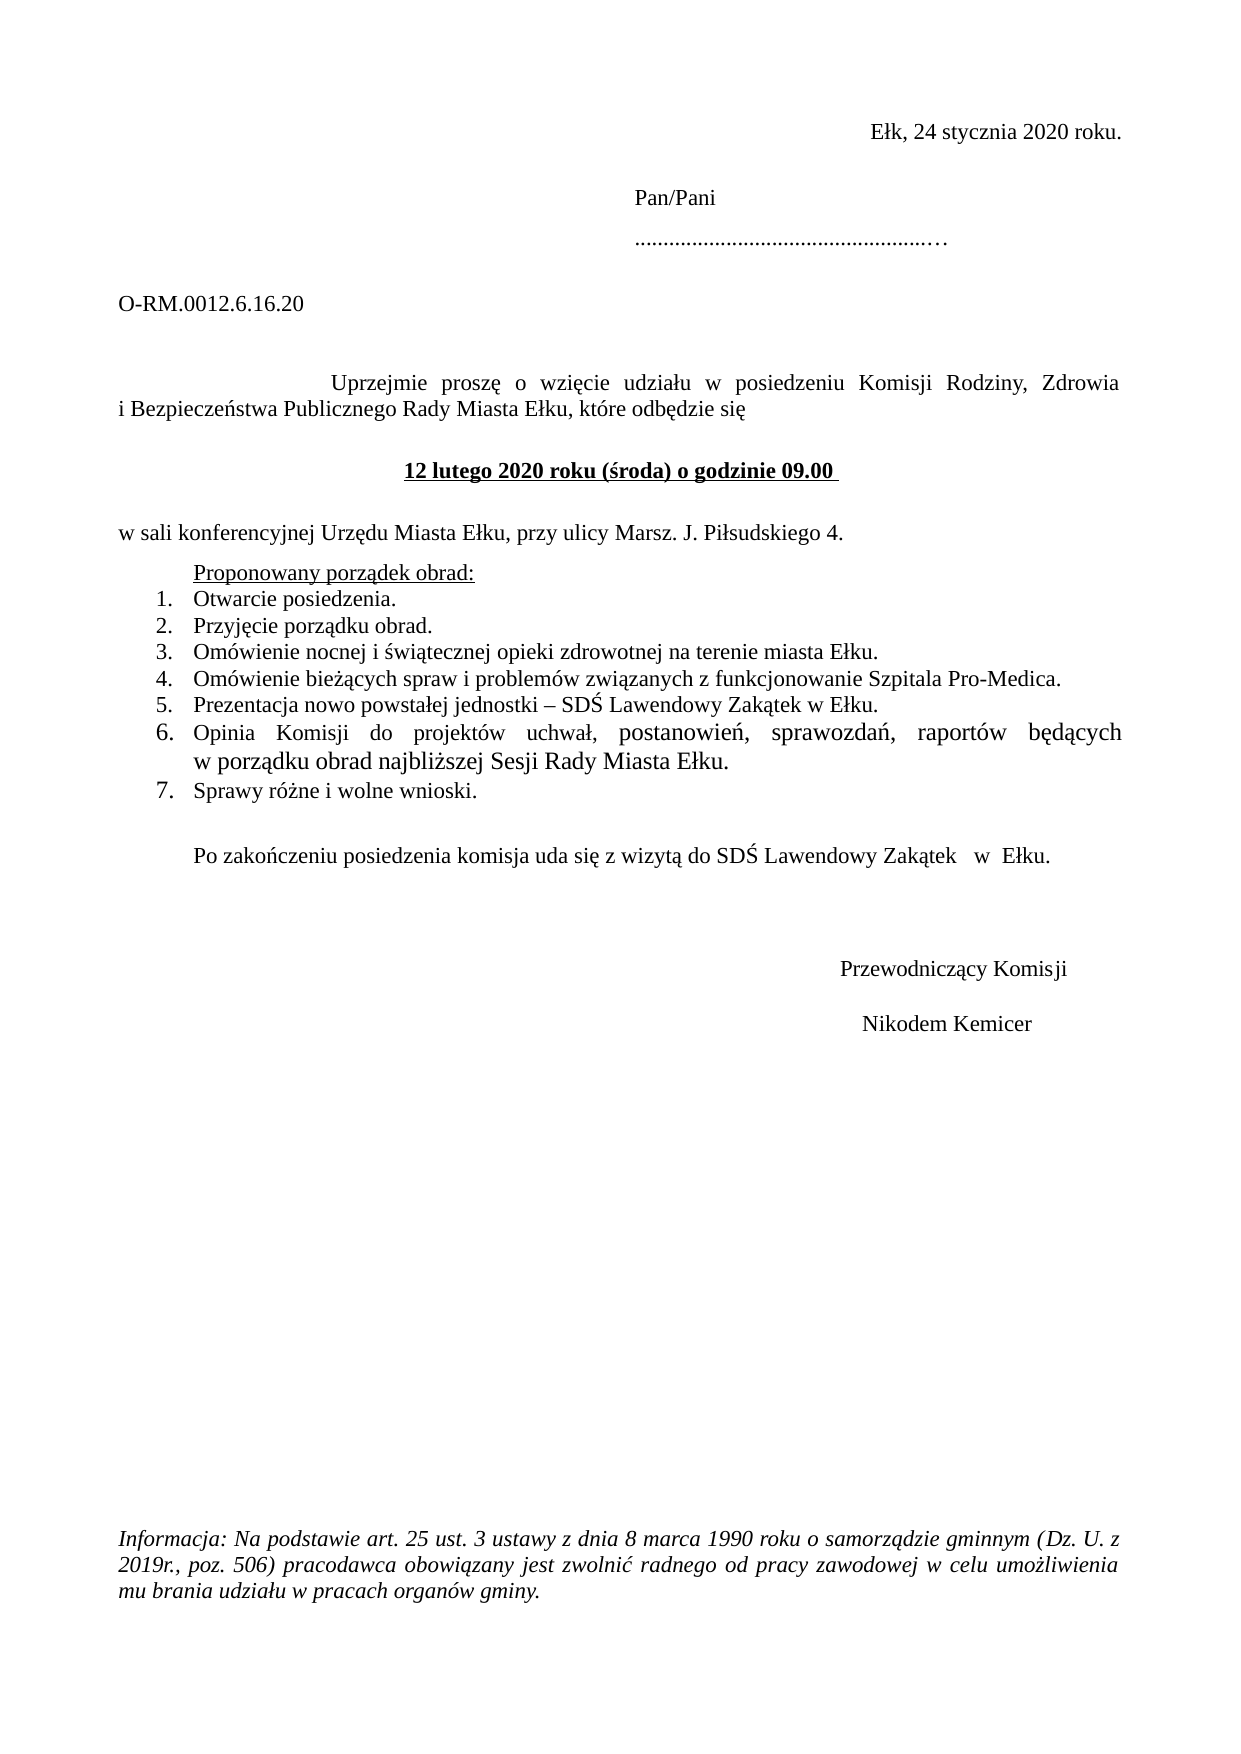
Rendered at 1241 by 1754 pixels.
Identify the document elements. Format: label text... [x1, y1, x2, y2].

list Opinia Komisji do projektów uchwał, postanowień, sprawozdań, raportów będących w porządku obrad najbliższej Sesji Rady Miasta Ełku. [156, 717, 1122, 775]
text Pan/Pani [634, 171, 1122, 210]
list Sprawy różne i wolne wnioski. [156, 775, 1122, 803]
text Informacja: Na podstawie art. 25 ust. 3 ustawy z dnia 8 marca 1990 roku o samorządzie gminnym (Dz. U. z 2019r., poz. 506) pracodawca obowiązany jest zwolnić radnego od pracy zawodowej w celu umożliwienia mu brania udziału w pracach organów gminy. [118, 1525, 1122, 1604]
text 12 lutego 2020 roku (środa) o godzinie 09.00 [118, 448, 1122, 483]
text Uprzejmie proszę o wzięcie udziału w posiedzeniu Komisji Rodziny, Zdrowia i Bezpieczeństwa Publicznego Rady Miasta Ełku, które odbędzie się [118, 369, 1122, 421]
text O-RM.0012.6.16.20 [118, 289, 1122, 316]
text Ełk, 24 stycznia 2020 roku. [118, 118, 1122, 144]
list Po zakończeniu posiedzenia komisja uda się z wizytą do SDŚ Lawendowy Zakątek w Ełku. [156, 842, 1122, 868]
text w sali konferencyjnej Urzędu Miasta Ełku, przy ulicy Marsz. J. Piłsudskiego 4. [118, 518, 1122, 545]
list Omówienie bieżących spraw i problemów związanych z funkcjonowanie Szpitala Pro-Medica. [156, 664, 1122, 691]
list Otwarcie posiedzenia. [156, 586, 1122, 612]
list Omówienie nocnej i świątecznej opieki zdrowotnej na terenie miasta Ełku. [156, 638, 1122, 664]
text ...................................................… [634, 210, 1122, 250]
list Prezentacja nowo powstałej jednostki – SDŚ Lawendowy Zakątek w Ełku. [156, 691, 1122, 717]
list Przyjęcie porządku obrad. [156, 612, 1122, 638]
list Nikodem Kemicer [156, 1010, 1122, 1036]
text Proponowany porządek obrad: [193, 550, 1122, 586]
text Przewodniczący Komisji [118, 955, 1122, 981]
